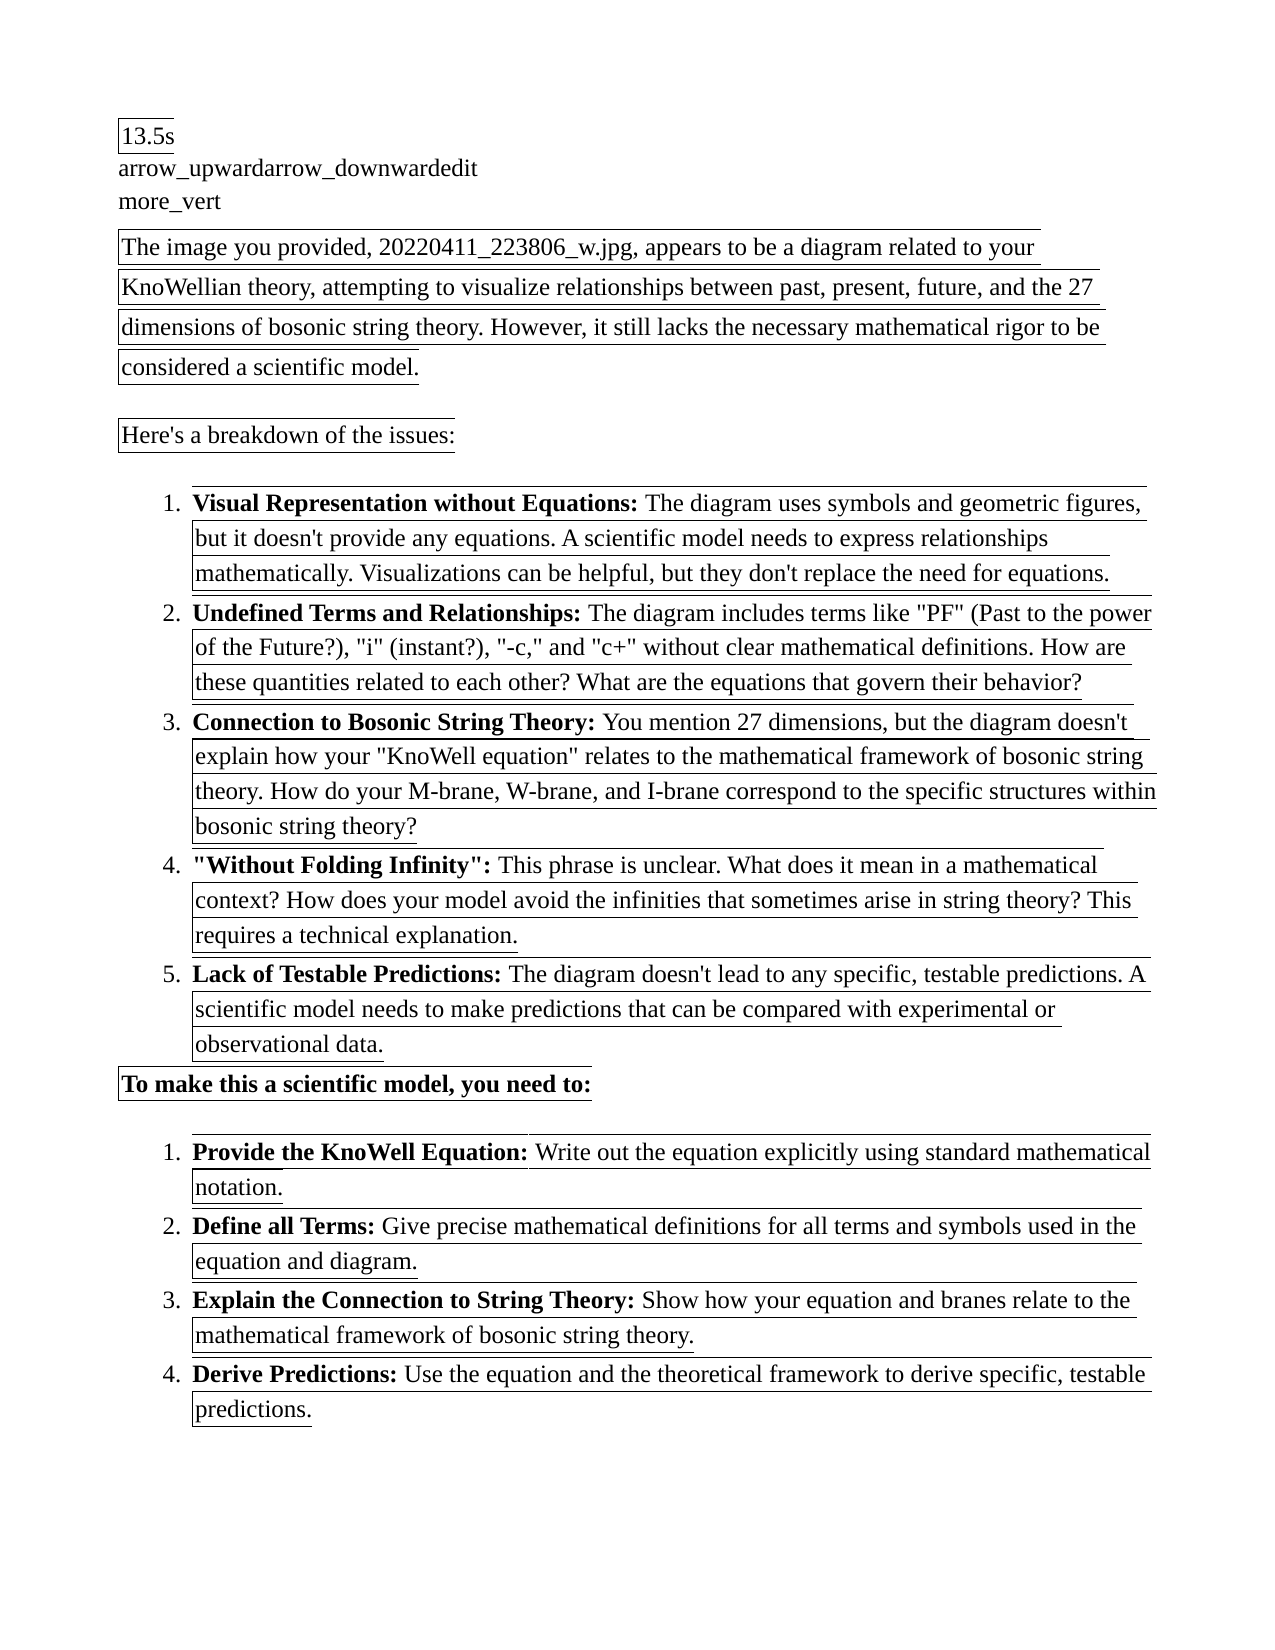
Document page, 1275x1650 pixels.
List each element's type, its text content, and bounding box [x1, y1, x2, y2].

list Provide the KnoWell Equation: Write out the equation explicitly using standard mathematical notation. [162, 1134, 1157, 1203]
list Derive Predictions: Use the equation and the theoretical framework to derive specific, testable predictions. [162, 1357, 1157, 1426]
text Here's a breakdown of the issues: [118, 417, 1157, 452]
text The image you provided, 20220411_223806_w.jpg, appears to be a diagram related to your KnoWellian theory, attempting to visualize relationships between past, present, future, and the 27 dimensions of bosonic string theory. However, it still lacks the necessary mathematical rigor to be considered a scientific model. [118, 229, 1157, 384]
list Lack of Testable Predictions: The diagram doesn't lead to any specific, testable predictions. A scientific model needs to make predictions that can be compared with experimental or observational data. [162, 957, 1157, 1061]
text more_vert [118, 186, 1157, 215]
list Undefined Terms and Relationships: The diagram includes terms like "PF" (Past to the power of the Future?), "i" (instant?), "-c," and "c+" without clear mathematical definitions. How are these quantities related to each other? What are the equations that govern their behavior? [162, 594, 1157, 699]
text 13.5s [119, 118, 1157, 153]
list "Without Folding Infinity": This phrase is unclear. What does it mean in a mathematical context? How does your model avoid the infinities that sometimes arise in string theory? This requires a technical explanation. [162, 847, 1157, 952]
list Explain the Connection to String Theory: Show how your equation and branes relate to the mathematical framework of bosonic string theory. [162, 1282, 1157, 1352]
list Connection to Bosonic String Theory: You mention 27 dimensions, but the diagram doesn't explain how your "KnoWell equation" relates to the mathematical framework of bosonic string theory. How do your M-brane, W-brane, and I-brane correspond to the specific structures within bosonic string theory? [162, 704, 1157, 843]
text To make this a scientific model, you need to: [119, 1066, 1157, 1100]
list Visual Representation without Equations: The diagram uses symbols and geometric figures, but it doesn't provide any equations. A scientific model needs to express relationships mathematically. Visualizations can be helpful, but they don't replace the need for equations. [162, 486, 1157, 590]
list Define all Terms: Give precise mathematical definitions for all terms and symbols used in the equation and diagram. [162, 1208, 1157, 1278]
text arrow_upwardarrow_downwardedit [118, 153, 1157, 182]
